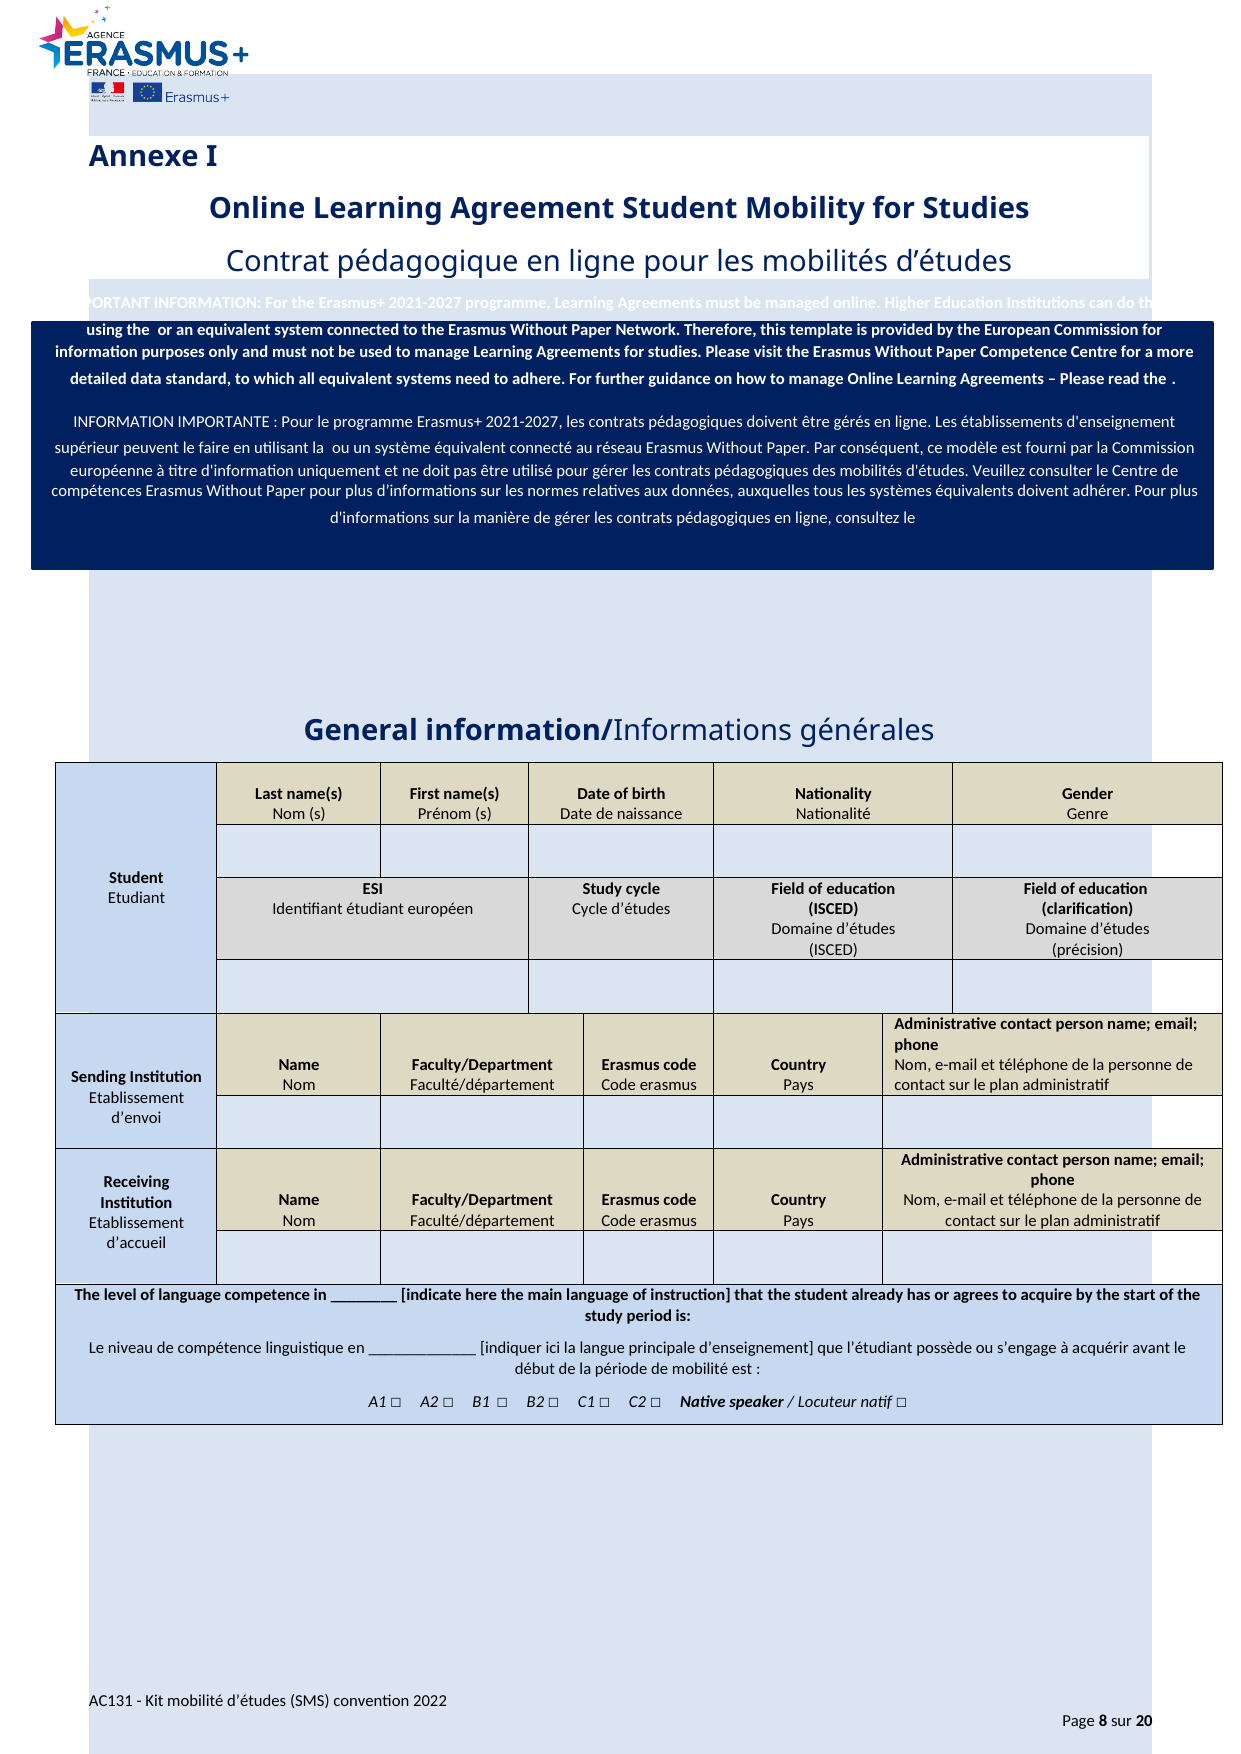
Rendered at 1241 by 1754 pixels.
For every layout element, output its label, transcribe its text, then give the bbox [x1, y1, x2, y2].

table_cell [883, 1096, 1222, 1148]
table_cell Sending Institution Etablissement d’envoi [56, 1014, 216, 1148]
table_header Gender Genre [953, 763, 1222, 824]
text General information/Informations générales [89, 709, 1149, 749]
table_header Last name(s) Nom (s) [217, 763, 380, 824]
table_cell [714, 1231, 882, 1283]
table_cell [714, 1096, 882, 1148]
table_cell Administrative contact person name; email; phone Nom, e-mail et téléphone de la personne de contact sur le plan administratif [883, 1149, 1222, 1230]
table_cell The level of language competence in ________ [indicate here the main language of instruction] that the student already has or agrees to acquire by the start of the study period is: Le niveau de compétence linguistique en _____________ [indiquer ici la langue principale d’enseignement] que l’étudiant possède ou s’engage à acquérir avant le début de la période de mobilité est : A1 ☐ A2 ☐ B1 ☐ B2 ☐ C1 ☐ C2 ☐ Native speaker / Locuteur natif ☐ [56, 1285, 1222, 1424]
table_header Nationality Nationalité [714, 763, 952, 824]
table_cell [529, 825, 713, 877]
table_cell Name Nom [217, 1149, 380, 1230]
table_cell Faculty/Department Faculté/département [381, 1149, 583, 1230]
table_cell [217, 1096, 380, 1148]
table_cell [217, 825, 380, 877]
table_cell [217, 1231, 380, 1283]
table_cell [584, 1096, 713, 1148]
table_cell [217, 960, 528, 1012]
table_cell ESI Identifiant étudiant européen [217, 878, 528, 959]
table_cell Study cycle Cycle d’études [529, 878, 713, 959]
picture [38, 6, 249, 102]
table_cell Erasmus code Code erasmus [584, 1149, 713, 1230]
table_cell Field of education (ISCED) Domaine d’études (ISCED) [714, 878, 952, 959]
table_cell [381, 825, 528, 877]
text Annexe I [89, 136, 1149, 175]
table_header Date of birth Date de naissance [529, 763, 713, 824]
table_cell [714, 960, 952, 1012]
table_cell [529, 960, 713, 1012]
table_cell [381, 1096, 583, 1148]
table_cell Name Nom [217, 1014, 380, 1095]
text Online Learning Agreement Student Mobility for Studies [89, 188, 1149, 227]
table_cell [714, 825, 952, 877]
table_header Student Etudiant [56, 763, 216, 1012]
table_cell Erasmus code Code erasmus [584, 1014, 713, 1095]
table_cell Country Pays [714, 1014, 882, 1095]
table_cell Field of education (clarification) Domaine d’études (précision) [953, 878, 1222, 959]
table_cell [883, 1231, 1222, 1283]
table_cell [953, 960, 1222, 1012]
table_header First name(s) Prénom (s) [381, 763, 528, 824]
table_cell Faculty/Department Faculté/département [381, 1014, 583, 1095]
table_cell [584, 1231, 713, 1283]
table_cell Country Pays [714, 1149, 882, 1230]
table_cell [953, 825, 1222, 877]
table_cell [381, 1231, 583, 1283]
text Contrat pédagogique en ligne pour les mobilités d’études [89, 240, 1149, 279]
table_cell Administrative contact person name; email; phone Nom, e-mail et téléphone de la personne de contact sur le plan administratif [883, 1014, 1222, 1095]
table_cell Receiving Institution Etablissement d’accueil [56, 1149, 216, 1283]
